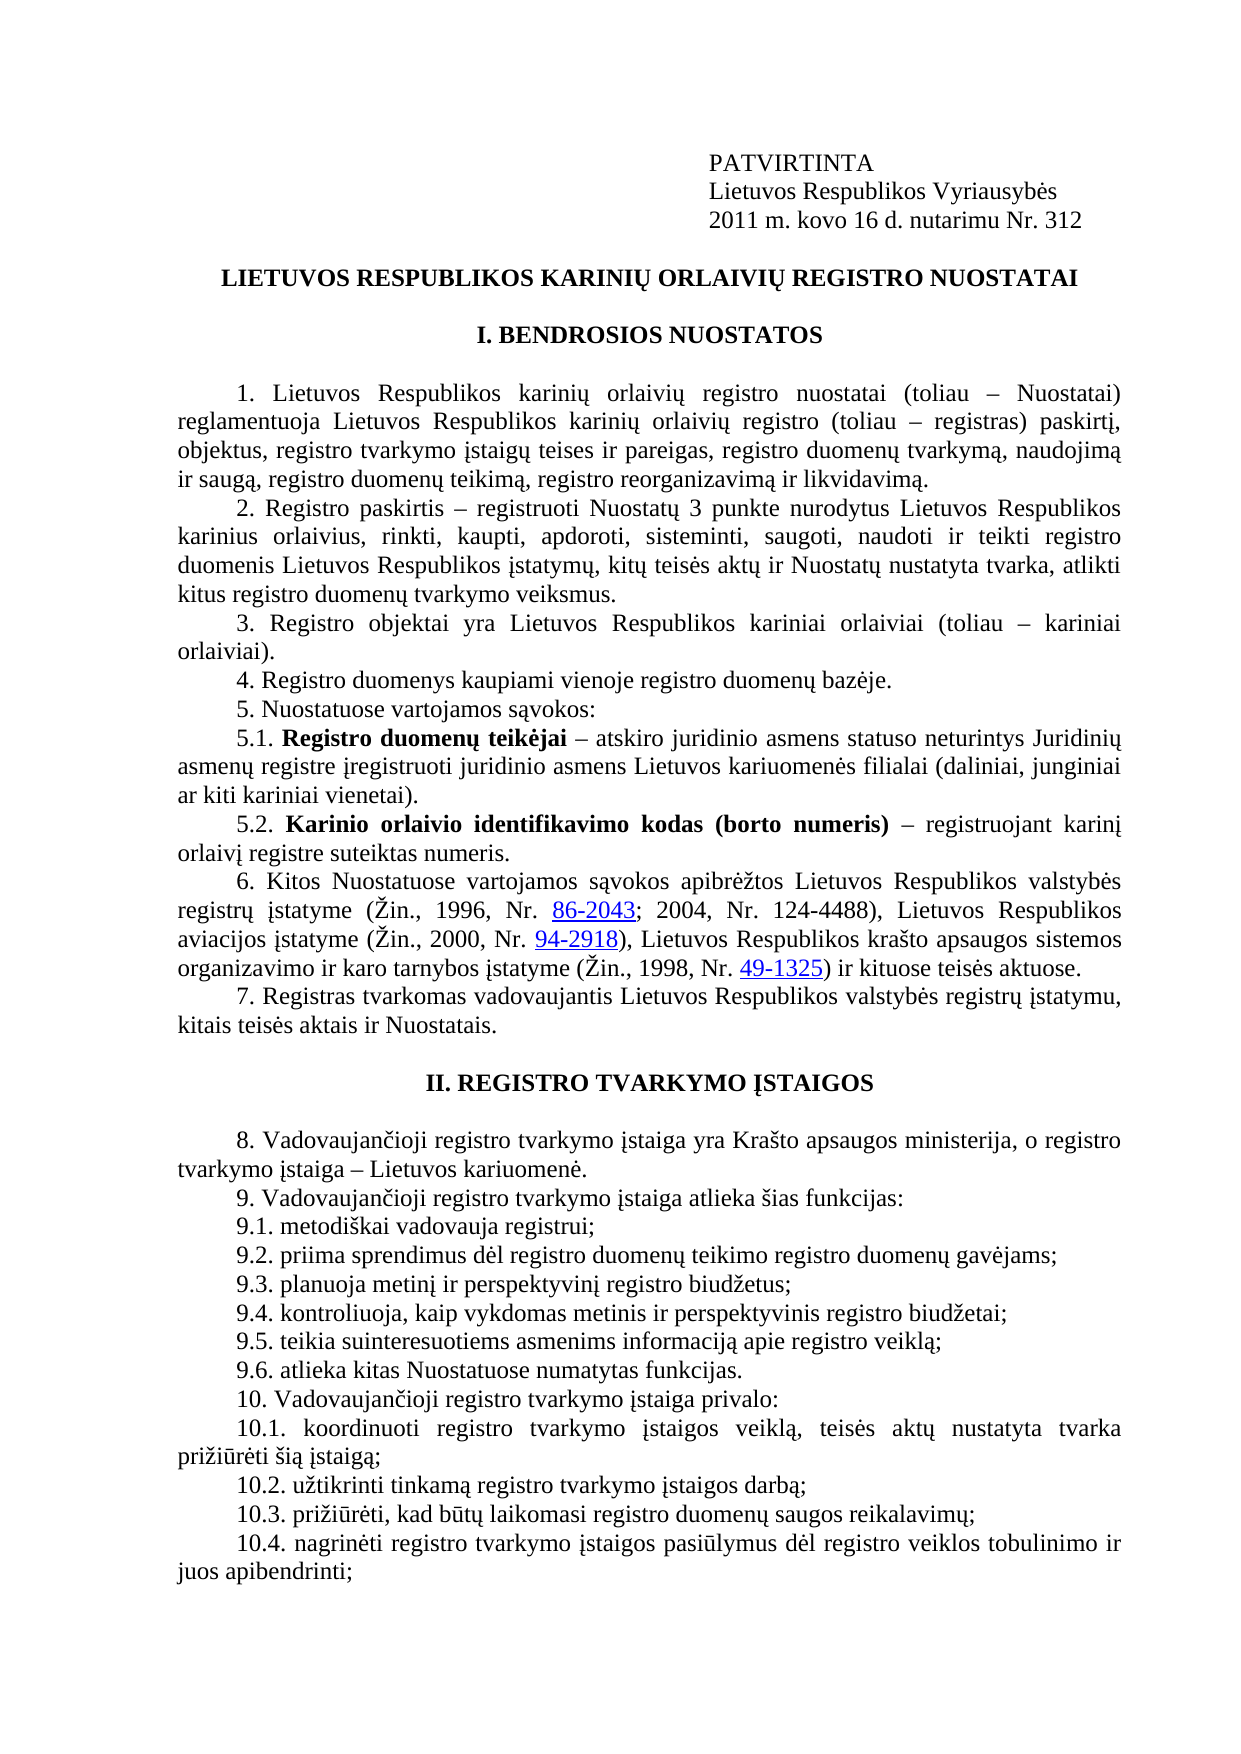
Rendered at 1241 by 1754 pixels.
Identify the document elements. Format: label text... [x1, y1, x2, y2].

text 5.2. Karinio orlaivio identifikavimo kodas (borto numeris) – registruojant karinį orlaivį registre suteiktas numeris. [177, 809, 1122, 866]
text 2011 m. kovo 16 d. nutarimu Nr. 312 [177, 205, 1122, 234]
text 3. Registro objektai yra Lietuvos Respublikos kariniai orlaiviai (toliau – kariniai orlaiviai). [177, 608, 1122, 665]
text Lietuvos Respublikos KARINIŲ ORLAIVIŲ registro nuostatai [177, 263, 1122, 291]
text 6. Kitos Nuostatuose vartojamos sąvokos apibrėžtos Lietuvos Respublikos valstybės registrų įstatyme (Žin., 1996, Nr. 86-2043; 2004, Nr. 124-4488), Lietuvos Respublikos aviacijos įstatyme (Žin., 2000, Nr. 94-2918), Lietuvos Respublikos krašto apsaugos sistemos organizavimo ir karo tarnybos įstatyme (Žin., 1998, Nr. 49-1325) ir kituose teisės aktuose. [177, 866, 1122, 981]
text 10.4. nagrinėti registro tvarkymo įstaigos pasiūlymus dėl registro veiklos tobulinimo ir juos apibendrinti; [177, 1528, 1122, 1585]
text 9.3. planuoja metinį ir perspektyvinį registro biudžetus; [177, 1269, 1122, 1298]
text 9.6. atlieka kitas Nuostatuose numatytas funkcijas. [177, 1355, 1122, 1384]
text 9.5. teikia suinteresuotiems asmenims informaciją apie registro veiklą; [177, 1326, 1122, 1355]
text 7. Registras tvarkomas vadovaujantis Lietuvos Respublikos valstybės registrų įstatymu, kitais teisės aktais ir Nuostatais. [177, 981, 1122, 1039]
text 9.4. kontroliuoja, kaip vykdomas metinis ir perspektyvinis registro biudžetai; [177, 1298, 1122, 1326]
text II. REGISTRO TVARKYMO ĮSTAIGOS [177, 1068, 1122, 1096]
text 5.1. Registro duomenų teikėjai – atskiro juridinio asmens statuso neturintys Juridinių asmenų registre įregistruoti juridinio asmens Lietuvos kariuomenės filialai (daliniai, junginiai ar kiti kariniai vienetai). [177, 723, 1122, 809]
text 5. Nuostatuose vartojamos sąvokos: [177, 694, 1122, 723]
text Lietuvos Respublikos Vyriausybės [177, 176, 1122, 205]
text 8. Vadovaujančioji registro tvarkymo įstaiga yra Krašto apsaugos ministerija, o registro tvarkymo įstaiga – Lietuvos kariuomenė. [177, 1125, 1122, 1183]
text 9.2. priima sprendimus dėl registro duomenų teikimo registro duomenų gavėjams; [177, 1240, 1122, 1269]
text Patvirtinta [177, 148, 1122, 176]
text 1. Lietuvos Respublikos karinių orlaivių registro nuostatai (toliau – Nuostatai) reglamentuoja Lietuvos Respublikos karinių orlaivių registro (toliau – registras) paskirtį, objektus, registro tvarkymo įstaigų teises ir pareigas, registro duomenų tvarkymą, naudojimą ir saugą, registro duomenų teikimą, registro reorganizavimą ir likvidavimą. [177, 378, 1122, 493]
text 10.1. koordinuoti registro tvarkymo įstaigos veiklą, teisės aktų nustatyta tvarka prižiūrėti šią įstaigą; [177, 1413, 1122, 1470]
text 10. Vadovaujančioji registro tvarkymo įstaiga privalo: [177, 1384, 1122, 1413]
text 9. Vadovaujančioji registro tvarkymo įstaiga atlieka šias funkcijas: [177, 1183, 1122, 1211]
text 2. Registro paskirtis – registruoti Nuostatų 3 punkte nurodytus Lietuvos Respublikos karinius orlaivius, rinkti, kaupti, apdoroti, sisteminti, saugoti, naudoti ir teikti registro duomenis Lietuvos Respublikos įstatymų, kitų teisės aktų ir Nuostatų nustatyta tvarka, atlikti kitus registro duomenų tvarkymo veiksmus. [177, 493, 1122, 608]
text 10.3. prižiūrėti, kad būtų laikomasi registro duomenų saugos reikalavimų; [177, 1499, 1122, 1528]
text I. BENDROSIOS NUOSTATOS [177, 320, 1122, 349]
text 9.1. metodiškai vadovauja registrui; [177, 1211, 1122, 1240]
text 4. Registro duomenys kaupiami vienoje registro duomenų bazėje. [177, 665, 1122, 694]
text 10.2. užtikrinti tinkamą registro tvarkymo įstaigos darbą; [177, 1470, 1122, 1499]
